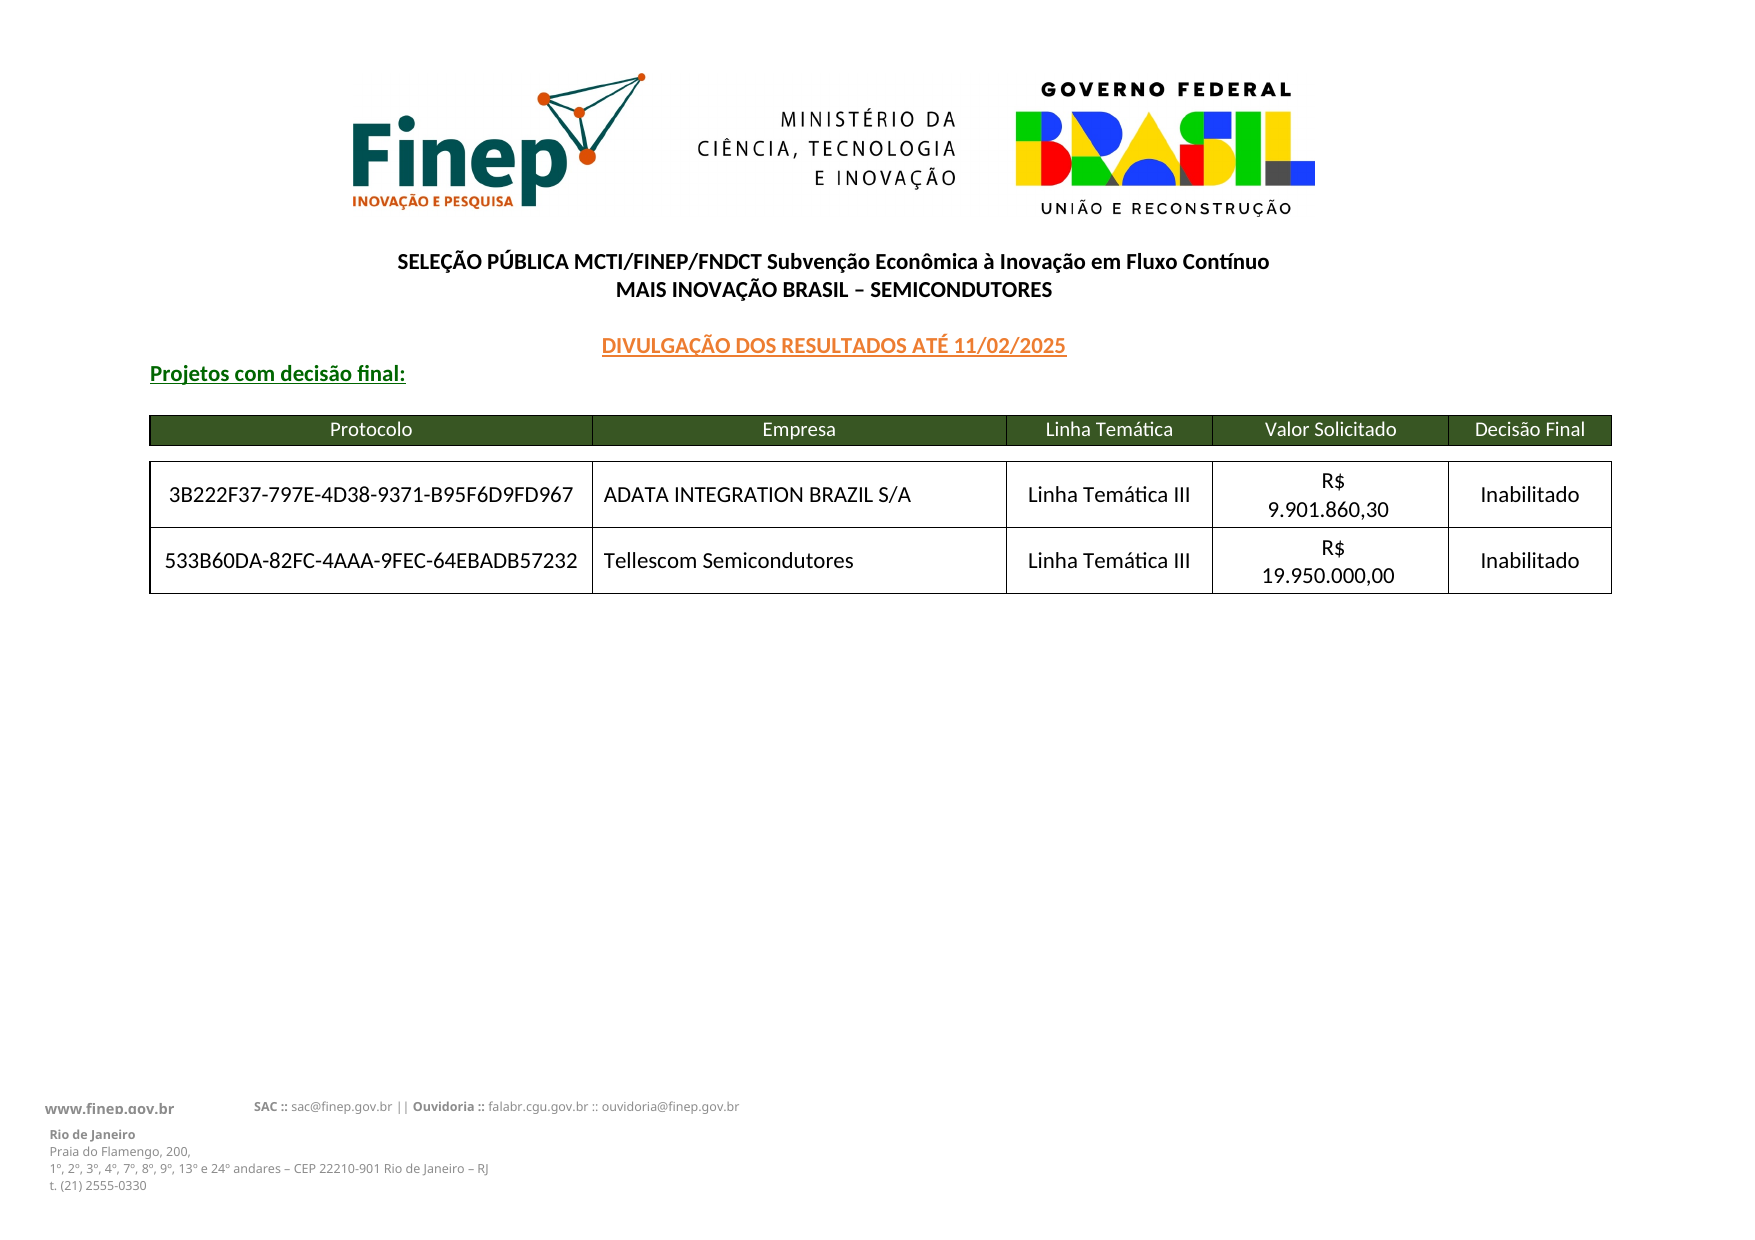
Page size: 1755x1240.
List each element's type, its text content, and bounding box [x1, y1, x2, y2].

table_cell R$ 9.901.860,30 [1213, 462, 1448, 527]
table_cell 533B60DA-82FC-4AAA-9FEC-64EBADB57232 [151, 528, 592, 593]
table_cell ADATA INTEGRATION BRAZIL S/A [593, 462, 1006, 527]
table_cell R$ 19.950.000,00 [1213, 528, 1448, 593]
table_cell 3B222F37-797E-4D38-9371-B95F6D9FD967 [151, 462, 592, 527]
table_cell Inabilitado [1449, 528, 1611, 593]
table_cell Tellescom Semicondutores [593, 528, 1006, 593]
table_cell Linha Temática III [1007, 528, 1212, 593]
table_cell Linha Temática III [1007, 462, 1212, 527]
table_cell Inabilitado [1449, 462, 1611, 527]
